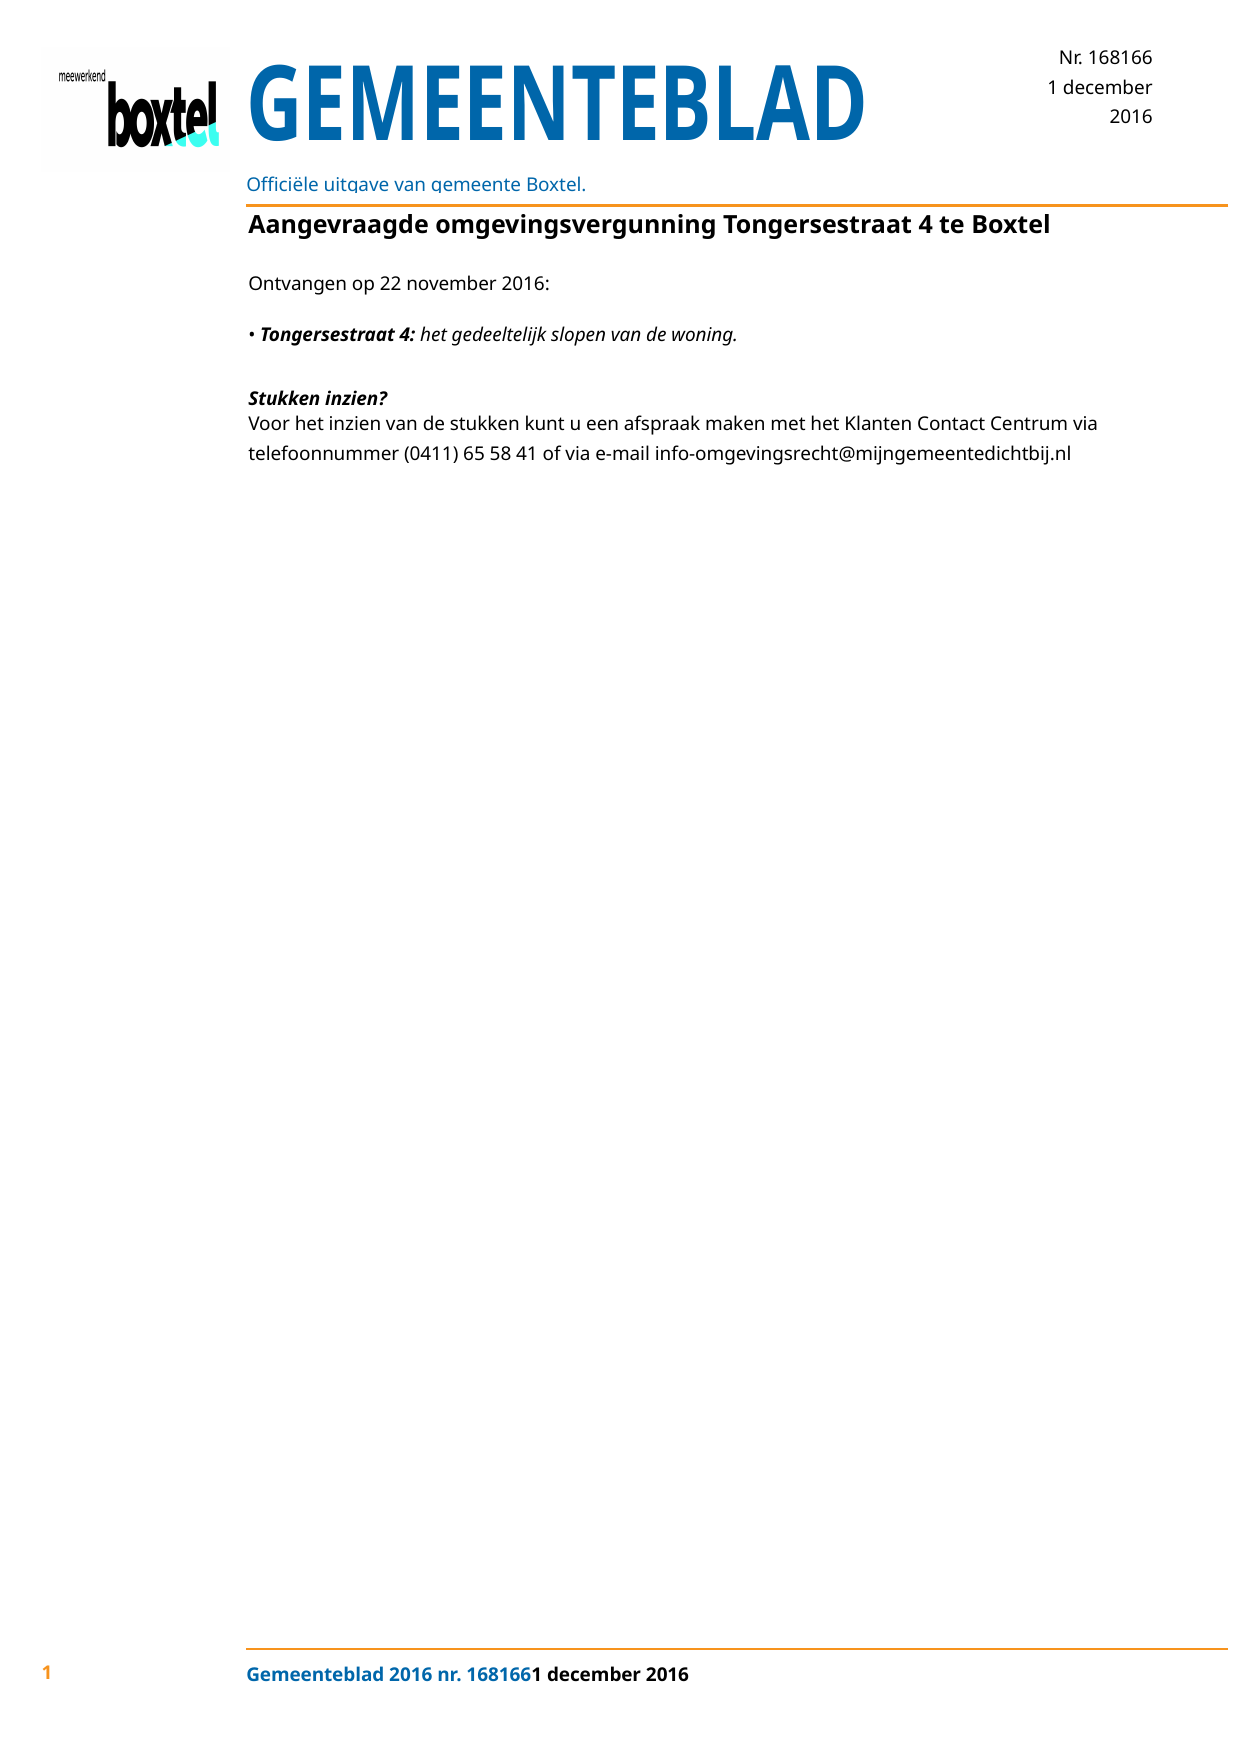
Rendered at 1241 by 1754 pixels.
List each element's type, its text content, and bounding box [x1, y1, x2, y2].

picture [41, 47, 231, 172]
text • Tongersestraat 4: het gedeeltelijk slopen van de woning. [248, 321, 1152, 346]
text Ontvangen op 22 november 2016: [248, 270, 1152, 296]
text Stukken inzien? [248, 385, 1152, 410]
text Voor het inzien van de stukken kunt u een afspraak maken met het Klanten Contact Centrum via telefoonnummer (0411) 65 58 41 of via e-mail info-omgevingsrecht@mijngemeentedichtbij.nl [248, 410, 1152, 466]
text Aangevraagde omgevingsvergunning Tongersestraat 4 te Boxtel [248, 207, 1152, 241]
